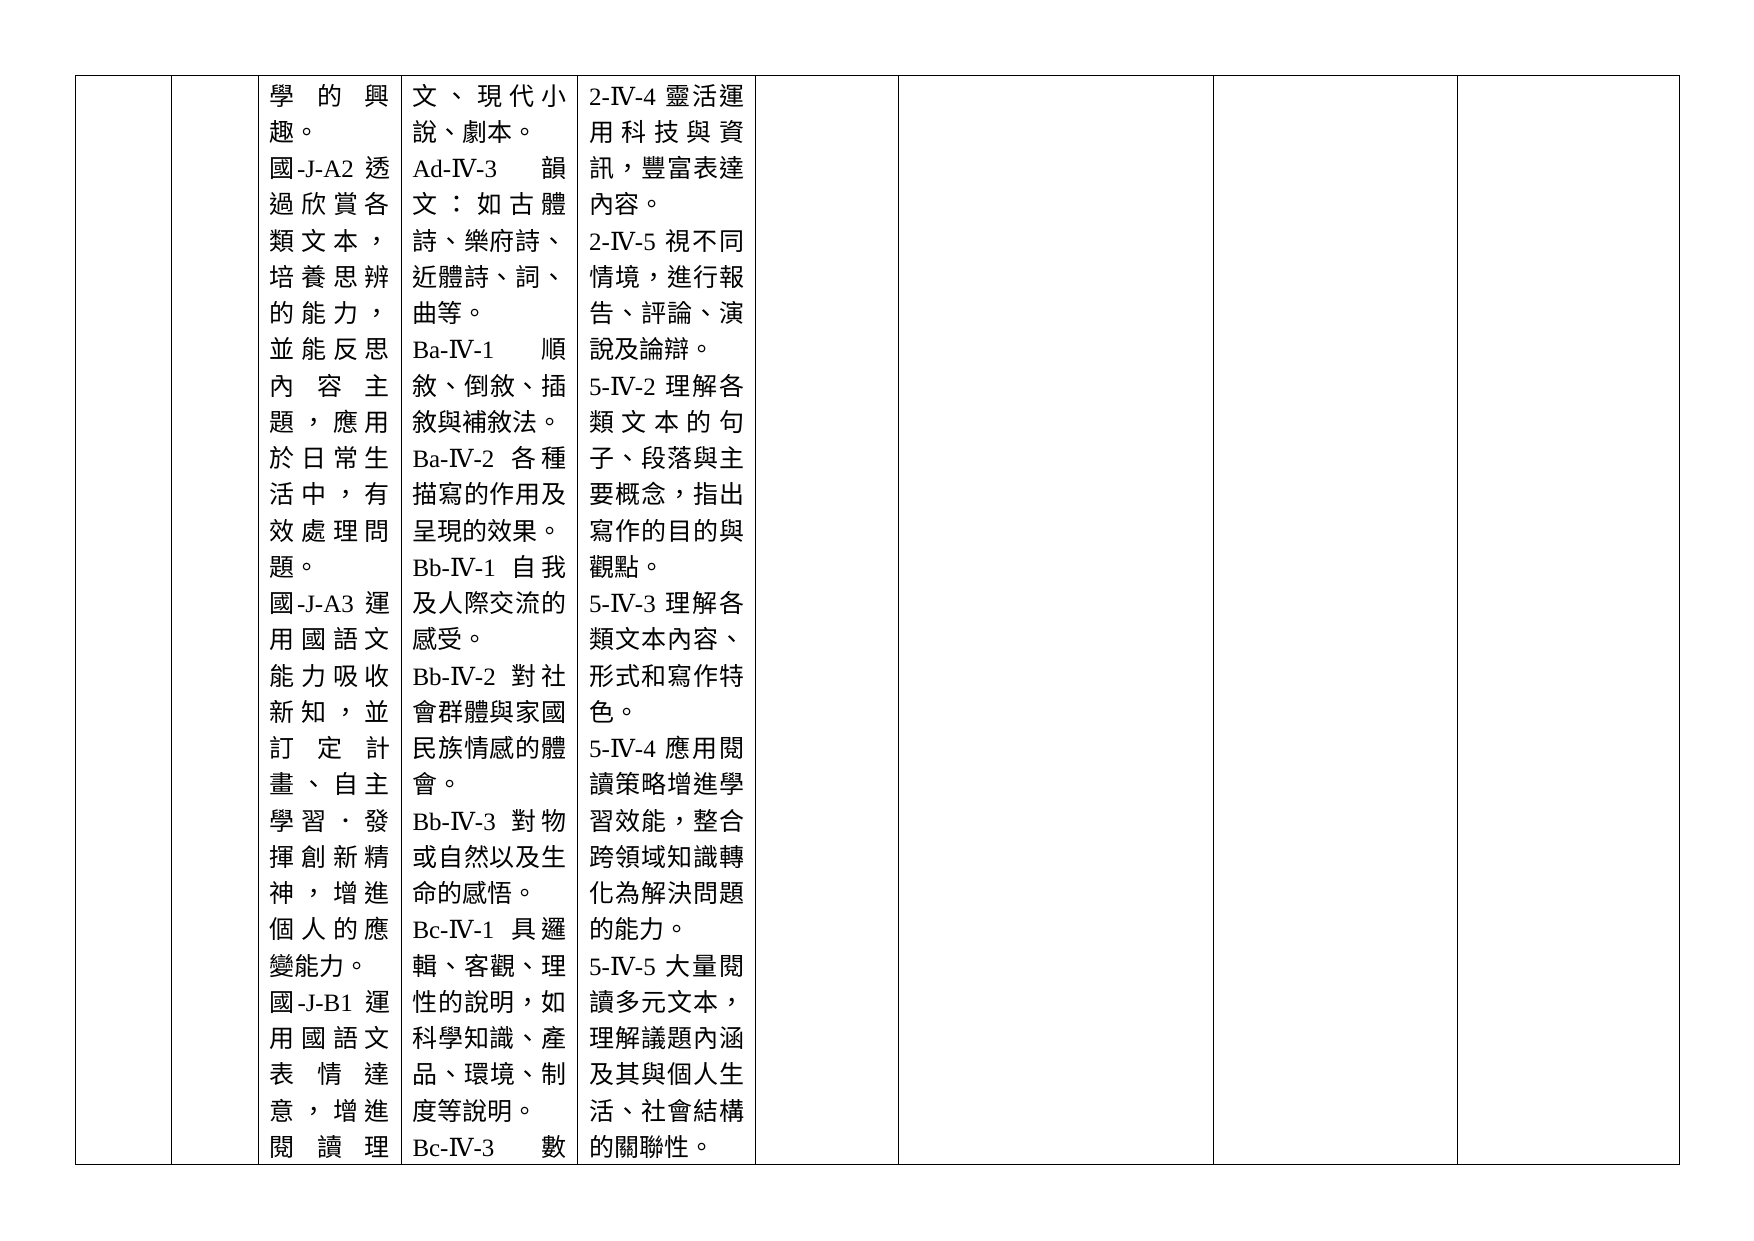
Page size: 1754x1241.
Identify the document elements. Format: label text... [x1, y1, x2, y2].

table_cell [899, 76, 1213, 1163]
table_cell [76, 76, 171, 1163]
table_cell 學的興趣。 國-J-A2 透過欣賞各類文本，培養思辨的能力，並能反思內容主題，應用於日常生活中，有效處理問題。 國-J-A3 運用國語文能力吸收新知，並訂定計畫、自主學習．發揮創新精神，增進個人的應變能力。 國-J-B1 運用國語文表情達意，增進閱讀理 [259, 76, 401, 1163]
table_cell [1458, 76, 1679, 1163]
table_cell [1214, 76, 1457, 1163]
table_cell 文、現代小說、劇本。 Ad-Ⅳ-3 韻文：如古體詩、樂府詩、近體詩、詞、曲等。 Ba-Ⅳ-1 順敘、倒敘、插敘與補敘法。 Ba-Ⅳ-2 各種描寫的作用及呈現的效果。 Bb-Ⅳ-1 自我及人際交流的感受。 Bb-Ⅳ-2 對社會群體與家國民族情感的體會。 Bb-Ⅳ-3 對物或自然以及生命的感悟。 Bc-Ⅳ-1 具邏輯、客觀、理性的說明，如科學知識、產品、環境、制度等說明。 Bc-Ⅳ-3 數 [402, 76, 577, 1163]
table_cell [172, 76, 258, 1163]
table_cell 2-Ⅳ-4 靈活運用科技與資訊，豐富表達內容。 2-Ⅳ-5 視不同情境，進行報告、評論、演說及論辯。 5-Ⅳ-2 理解各類文本的句子、段落與主要概念，指出寫作的目的與觀點。 5-Ⅳ-3 理解各類文本內容、形式和寫作特色。 5-Ⅳ-4 應用閱讀策略增進學習效能，整合跨領域知識轉化為解決問題的能力。 5-Ⅳ-5 大量閱讀多元文本，理解議題內涵及其與個人生活、社會結構的關聯性。 [578, 76, 755, 1163]
table_cell [756, 76, 898, 1163]
